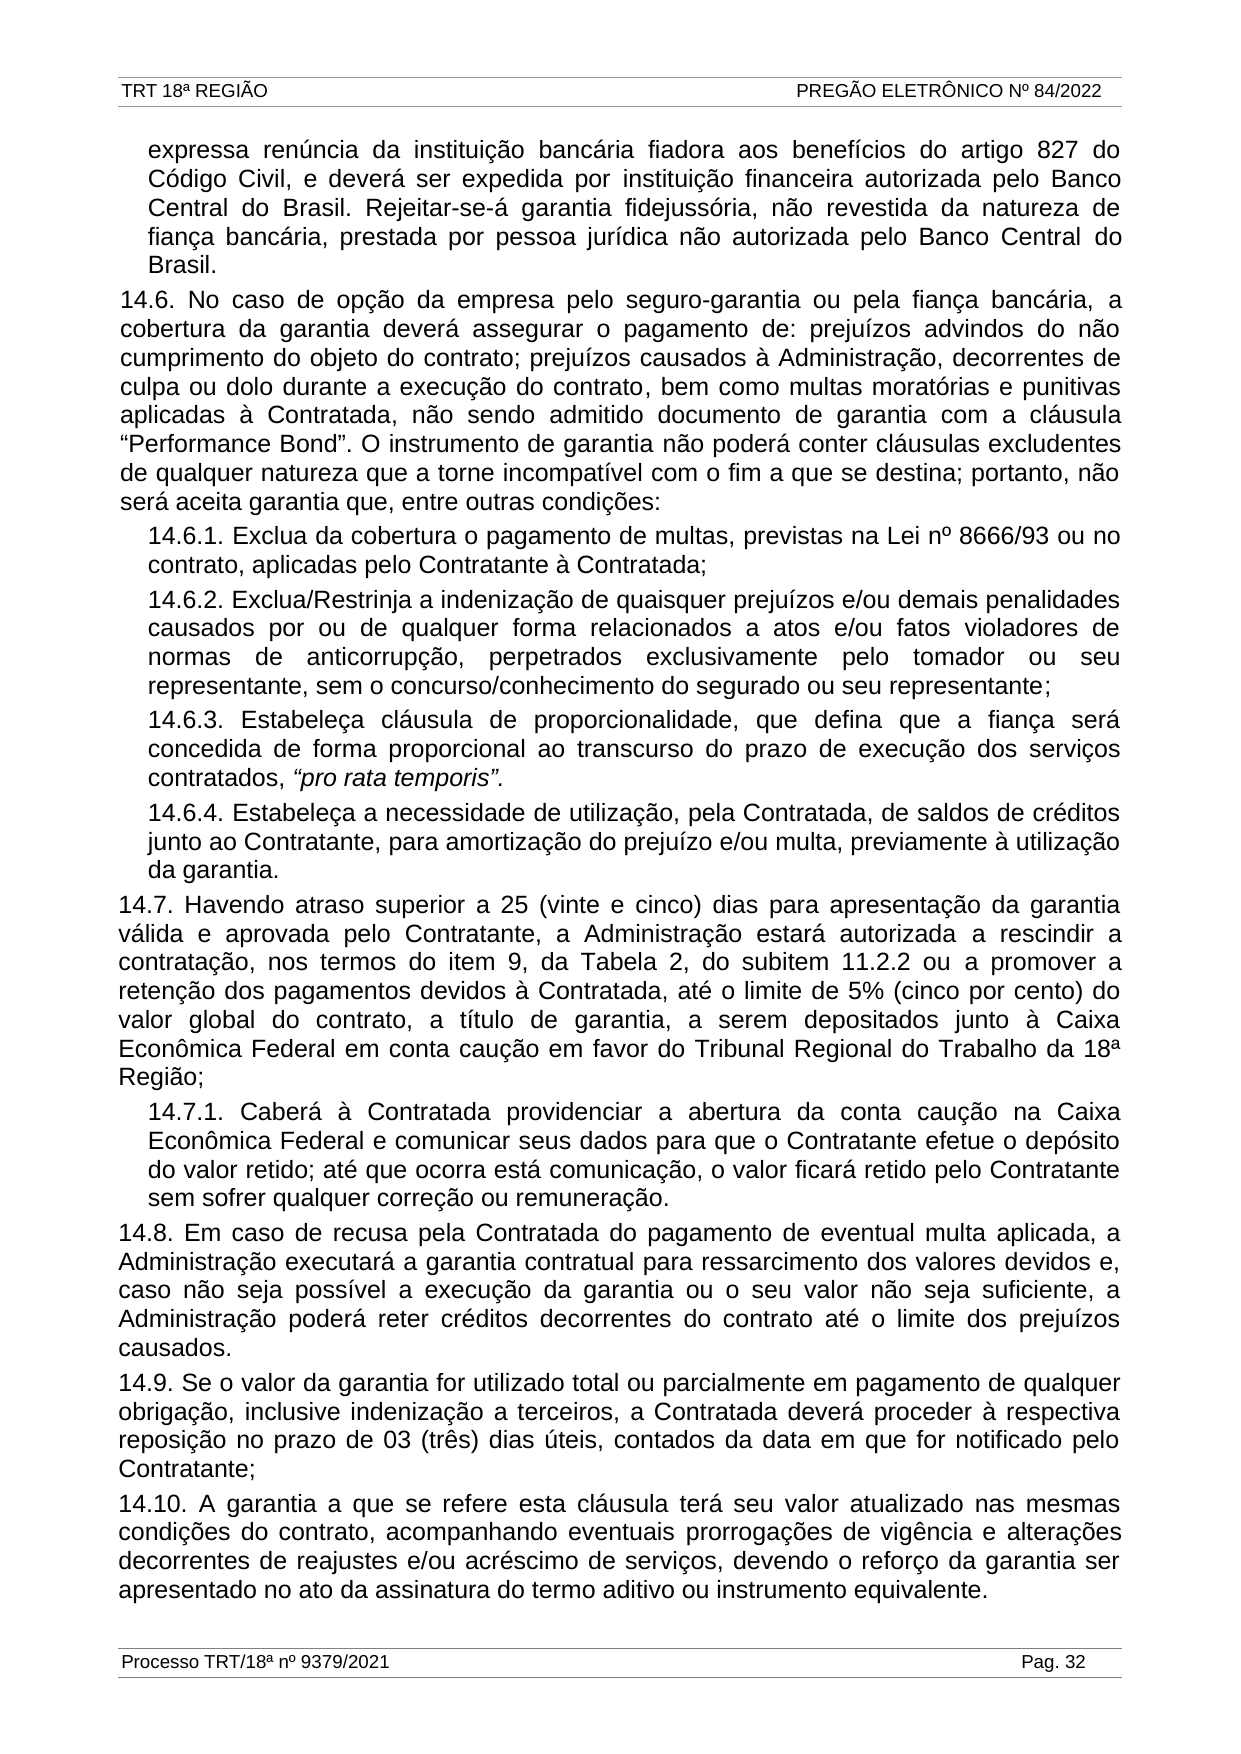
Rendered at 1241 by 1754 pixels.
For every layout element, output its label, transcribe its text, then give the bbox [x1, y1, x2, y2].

text 14.10. A garantia a que se refere esta cláusula terá seu valor atualizado nas mesmas condições do contrato, acompanhando eventuais prorrogações de vigência e alterações decorrentes de reajustes e/ou acréscimo de serviços, devendo o reforço da garantia ser apresentado no ato da assinatura do termo aditivo ou instrumento equivalente. [118, 1489, 1122, 1604]
text 14.6.3. Estabeleça cláusula de proporcionalidade, que defina que a fiança será concedida de forma proporcional ao transcurso do prazo de execução dos serviços contratados, “pro rata temporis”. [148, 706, 1122, 792]
text 14.6.4. Estabeleça a necessidade de utilização, pela Contratada, de saldos de créditos junto ao Contratante, para amortização do prejuízo e/ou multa, previamente à utilização da garantia. [148, 798, 1122, 884]
text 14.6.2. Exclua/Restrinja a indenização de quaisquer prejuízos e/ou demais penalidades causados por ou de qualquer forma relacionados a atos e/ou fatos violadores de normas de anticorrupção, perpetrados exclusivamente pelo tomador ou seu representante, sem o concurso/conhecimento do segurado ou seu representante; [148, 584, 1122, 699]
text 14.7.1. Caberá à Contratada providenciar a abertura da conta caução na Caixa Econômica Federal e comunicar seus dados para que o Contratante efetue o depósito do valor retido; até que ocorra está comunicação, o valor ficará retido pelo Contratante sem sofrer qualquer correção ou remuneração. [148, 1097, 1122, 1212]
text 14.6.1. Exclua da cobertura o pagamento de multas, previstas na Lei nº 8666/93 ou no contrato, aplicadas pelo Contratante à Contratada; [148, 521, 1122, 579]
text expressa renúncia da instituição bancária fiadora aos benefícios do artigo 827 do Código Civil, e deverá ser expedida por instituição financeira autorizada pelo Banco Central do Brasil. Rejeitar-se-á garantia fidejussória, não revestida da natureza de fiança bancária, prestada por pessoa jurídica não autorizada pelo Banco Central do Brasil. [148, 136, 1122, 279]
text 14.7. Havendo atraso superior a 25 (vinte e cinco) dias para apresentação da garantia válida e aprovada pelo Contratante, a Administração estará autorizada a rescindir a contratação, nos termos do item 9, da Tabela 2, do subitem 11.2.2 ou a promover a retenção dos pagamentos devidos à Contratada, até o limite de 5% (cinco por cento) do valor global do contrato, a título de garantia, a serem depositados junto à Caixa Econômica Federal em conta caução em favor do Tribunal Regional do Trabalho da 18ª Região; [118, 890, 1122, 1091]
text 14.6. No caso de opção da empresa pelo seguro-garantia ou pela fiança bancária, a cobertura da garantia deverá assegurar o pagamento de: prejuízos advindos do não cumprimento do objeto do contrato; prejuízos causados à Administração, decorrentes de culpa ou dolo durante a execução do contrato, bem como multas moratórias e punitivas aplicadas à Contratada, não sendo admitido documento de garantia com a cláusula “Performance Bond”. O instrumento de garantia não poderá conter cláusulas excludentes de qualquer natureza que a torne incompatível com o fim a que se destina; portanto, não será aceita garantia que, entre outras condições: [120, 285, 1122, 515]
text 14.8. Em caso de recusa pela Contratada do pagamento de eventual multa aplicada, a Administração executará a garantia contratual para ressarcimento dos valores devidos e, caso não seja possível a execução da garantia ou o seu valor não seja suficiente, a Administração poderá reter créditos decorrentes do contrato até o limite dos prejuízos causados. [118, 1218, 1122, 1362]
text 14.9. Se o valor da garantia for utilizado total ou parcialmente em pagamento de qualquer obrigação, inclusive indenização a terceiros, a Contratada deverá proceder à respectiva reposição no prazo de 03 (três) dias úteis, contados da data em que for notificado pelo Contratante; [118, 1368, 1122, 1483]
